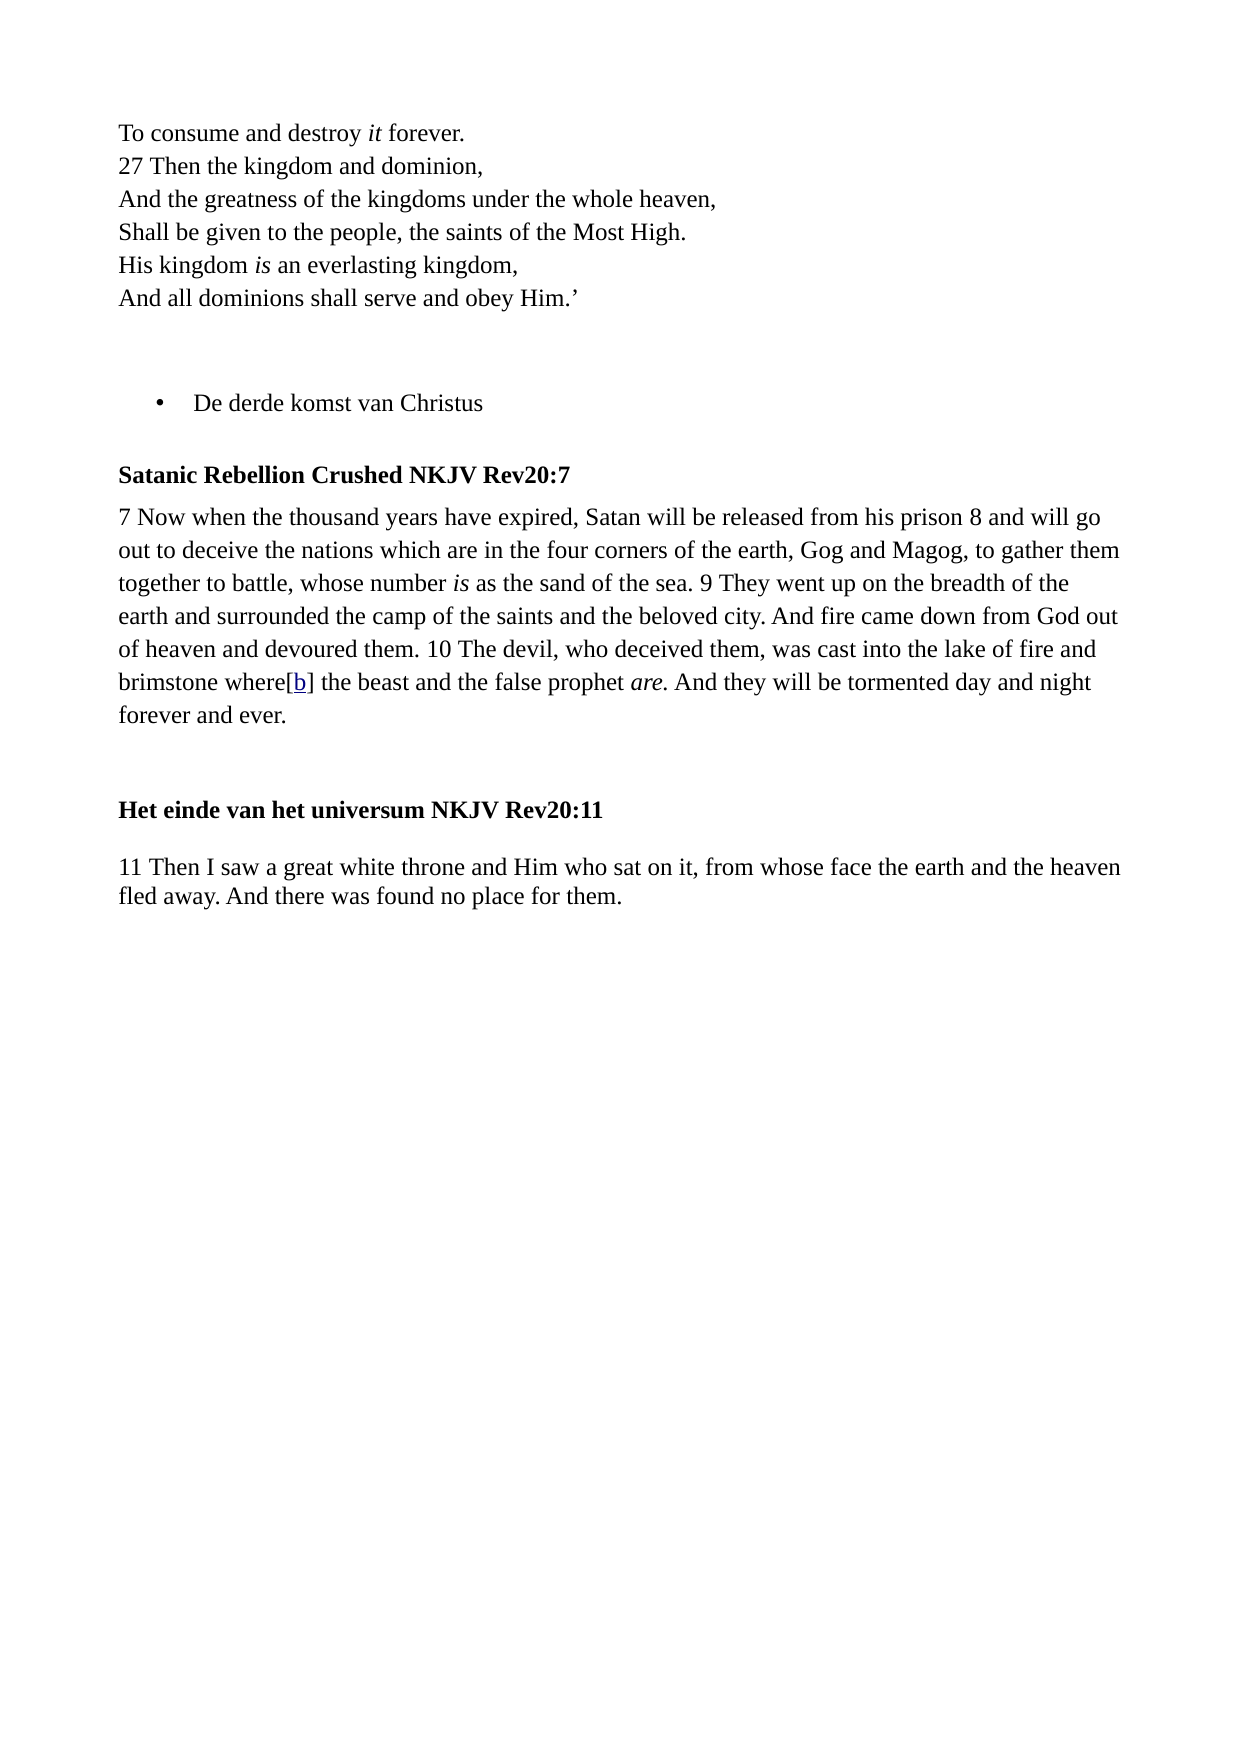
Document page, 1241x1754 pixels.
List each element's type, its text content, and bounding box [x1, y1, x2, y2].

text 11 Then I saw a great white throne and Him who sat on it, from whose face the earth and the heaven fled away. And there was found no place for them. [118, 852, 1122, 910]
text To consume and destroy it forever. 27 Then the kingdom and dominion, And the greatness of the kingdoms under the whole heaven, Shall be given to the people, the saints of the Most High. His kingdom is an everlasting kingdom, And all dominions shall serve and obey Him.’ [118, 118, 1122, 312]
text 7 Now when the thousand years have expired, Satan will be released from his prison 8 and will go out to deceive the nations which are in the four corners of the earth, Gog and Magog, to gather them together to battle, whose number is as the sand of the sea. 9 They went up on the breadth of the earth and surrounded the camp of the saints and the beloved city. And fire came down from God out of heaven and devoured them. 10 The devil, who deceived them, was cast into the lake of fire and brimstone where[b] the beast and the false prophet are. And they will be tormented day and night forever and ever. [118, 502, 1122, 728]
list De derde komst van Christus [156, 388, 1122, 417]
subtitle Satanic Rebellion Crushed NKJV Rev20:7 [118, 460, 1122, 489]
text Het einde van het universum NKJV Rev20:11 [118, 795, 1122, 824]
